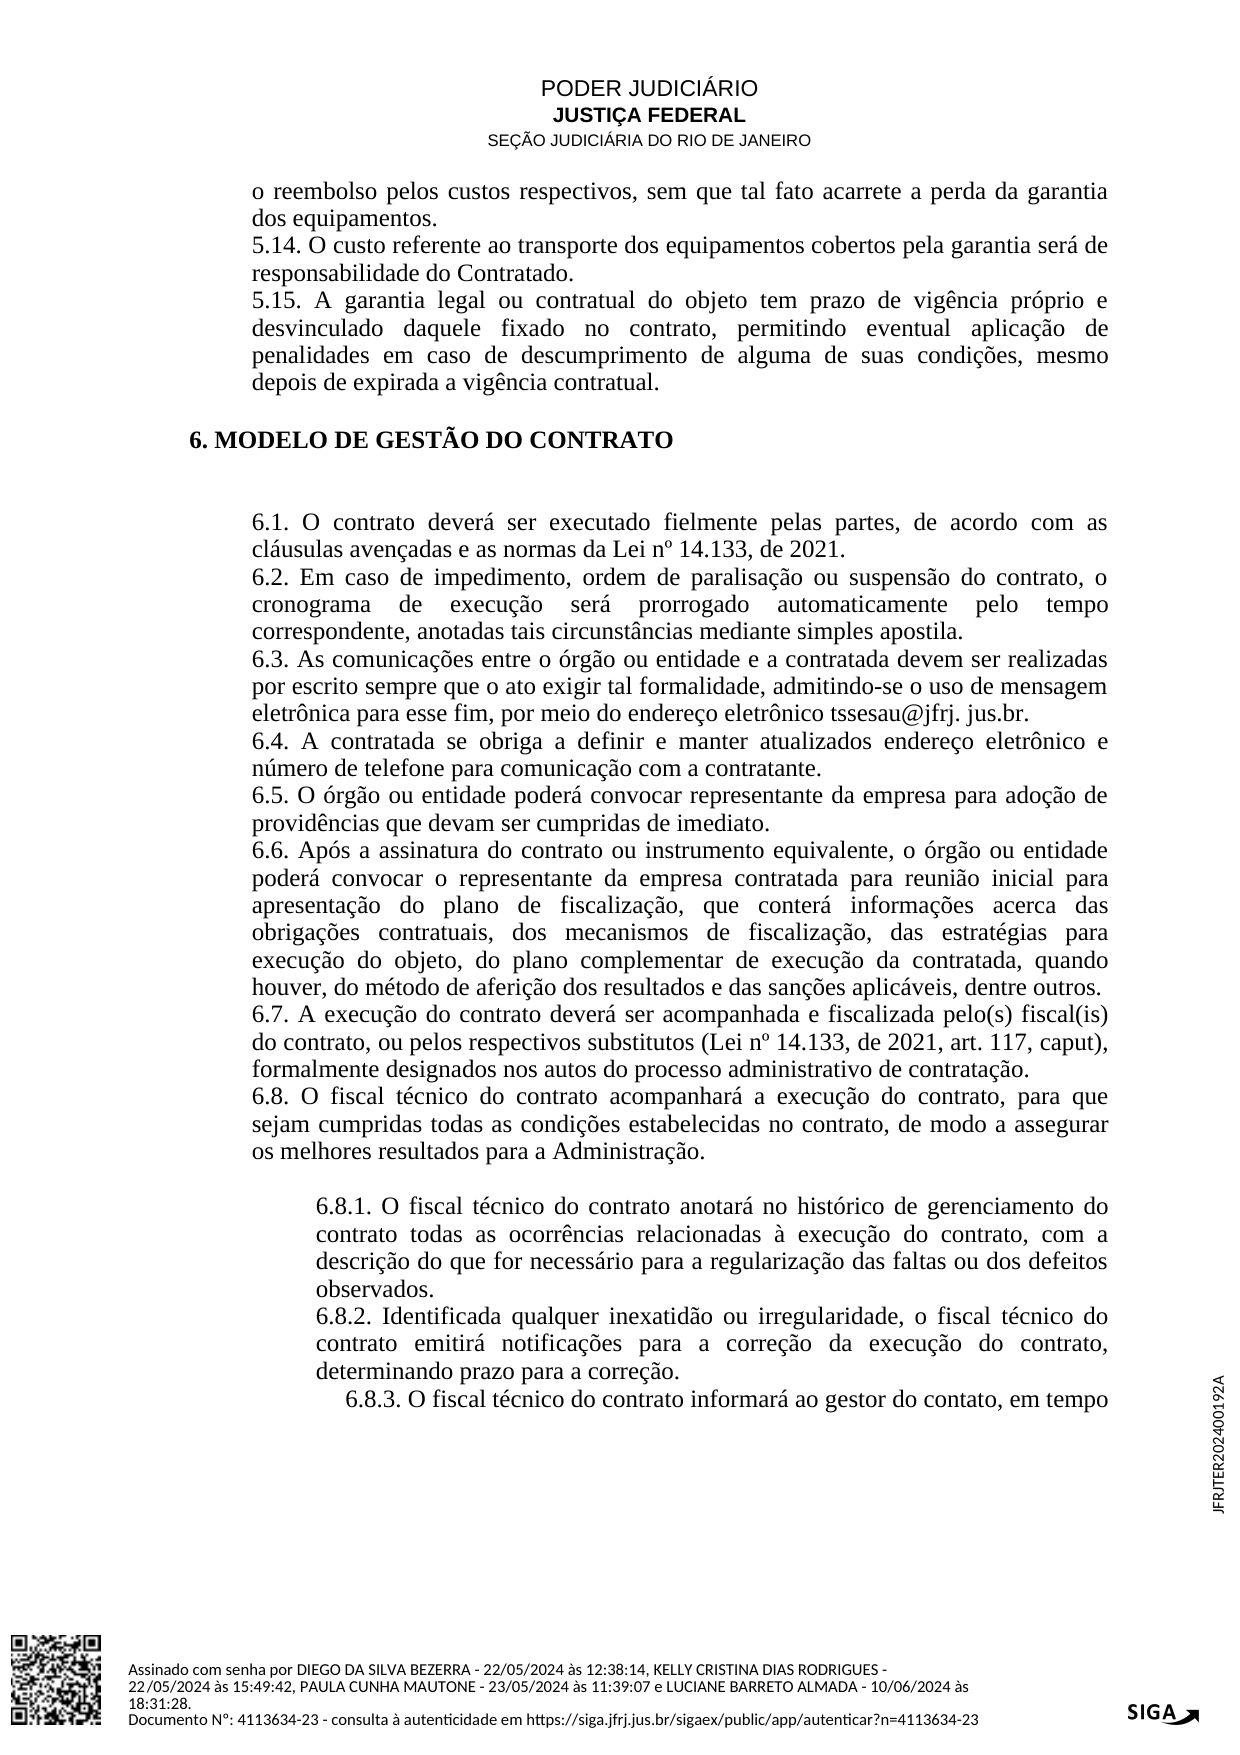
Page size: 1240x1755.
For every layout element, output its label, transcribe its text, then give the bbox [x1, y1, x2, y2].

text 6.8.3. O fiscal técnico do contrato informará ao gestor do contato, em tempo [191, 1384, 1109, 1413]
text 6.8.2. Identificada qualquer inexatidão ou irregularidade, o fiscal técnico do contrato emitirá notificações para a correção da execução do contrato, determinando prazo para a correção. [316, 1302, 1109, 1384]
text 6.6. Após a assinatura do contrato ou instrumento equivalente, o órgão ou entidade poderá convocar o representante da empresa contratada para reunião inicial para apresentação do plano de fiscalização, que conterá informações acerca das obrigações contratuais, dos mecanismos de fiscalização, das estratégias para execução do objeto, do plano complementar de execução da contratada, quando houver, do método de aferição dos resultados e das sanções aplicáveis, dentre outros. [252, 837, 1109, 1001]
text o reembolso pelos custos respectivos, sem que tal fato acarrete a perda da garantia dos equipamentos. [252, 177, 1109, 232]
text 6.8.1. O fiscal técnico do contrato anotará no histórico de gerenciamento do contrato todas as ocorrências relacionadas à execução do contrato, com a descrição do que for necessário para a regularização das faltas ou dos defeitos observados. [316, 1193, 1109, 1302]
text 6.5. O órgão ou entidade poderá convocar representante da empresa para adoção de providências que devam ser cumpridas de imediato. [252, 782, 1109, 837]
text 6.3. As comunicações entre o órgão ou entidade e a contratada devem ser realizadas por escrito sempre que o ato exigir tal formalidade, admitindo-se o uso de mensagem eletrônica para esse fim, por meio do endereço eletrônico tssesau@jfrj. jus.br. [252, 645, 1109, 727]
text 6.8. O fiscal técnico do contrato acompanhará a execução do contrato, para que sejam cumpridas todas as condições estabelecidas no contrato, de modo a assegurar os melhores resultados para a Administração. [252, 1083, 1109, 1165]
text 5.14. O custo referente ao transporte dos equipamentos cobertos pela garantia será de responsabilidade do Contratado. [252, 232, 1109, 287]
text 5.15. A garantia legal ou contratual do objeto tem prazo de vigência próprio e desvinculado daquele fixado no contrato, permitindo eventual aplicação de penalidades em caso de descumprimento de alguma de suas condições, mesmo depois de expirada a vigência contratual. [252, 287, 1109, 396]
text 6.4. A contratada se obriga a definir e manter atualizados endereço eletrônico e número de telefone para comunicação com a contratante. [252, 727, 1109, 782]
text 6.1. O contrato deverá ser executado fielmente pelas partes, de acordo com as cláusulas avençadas e as normas da Lei nº 14.133, de 2021. [252, 508, 1109, 563]
text 6.2. Em caso de impedimento, ordem de paralisação ou suspensão do contrato, o cronograma de execução será prorrogado automaticamente pelo tempo correspondente, anotadas tais circunstâncias mediante simples apostila. [252, 563, 1109, 645]
text 6.7. A execução do contrato deverá ser acompanhada e fiscalizada pelo(s) fiscal(is) do contrato, ou pelos respectivos substitutos (Lei nº 14.133, de 2021, art. 117, caput), formalmente designados nos autos do processo administrativo de contratação. [252, 1001, 1109, 1083]
subtitle 6. MODELO DE GESTÃO DO CONTRATO [189, 425, 1109, 454]
